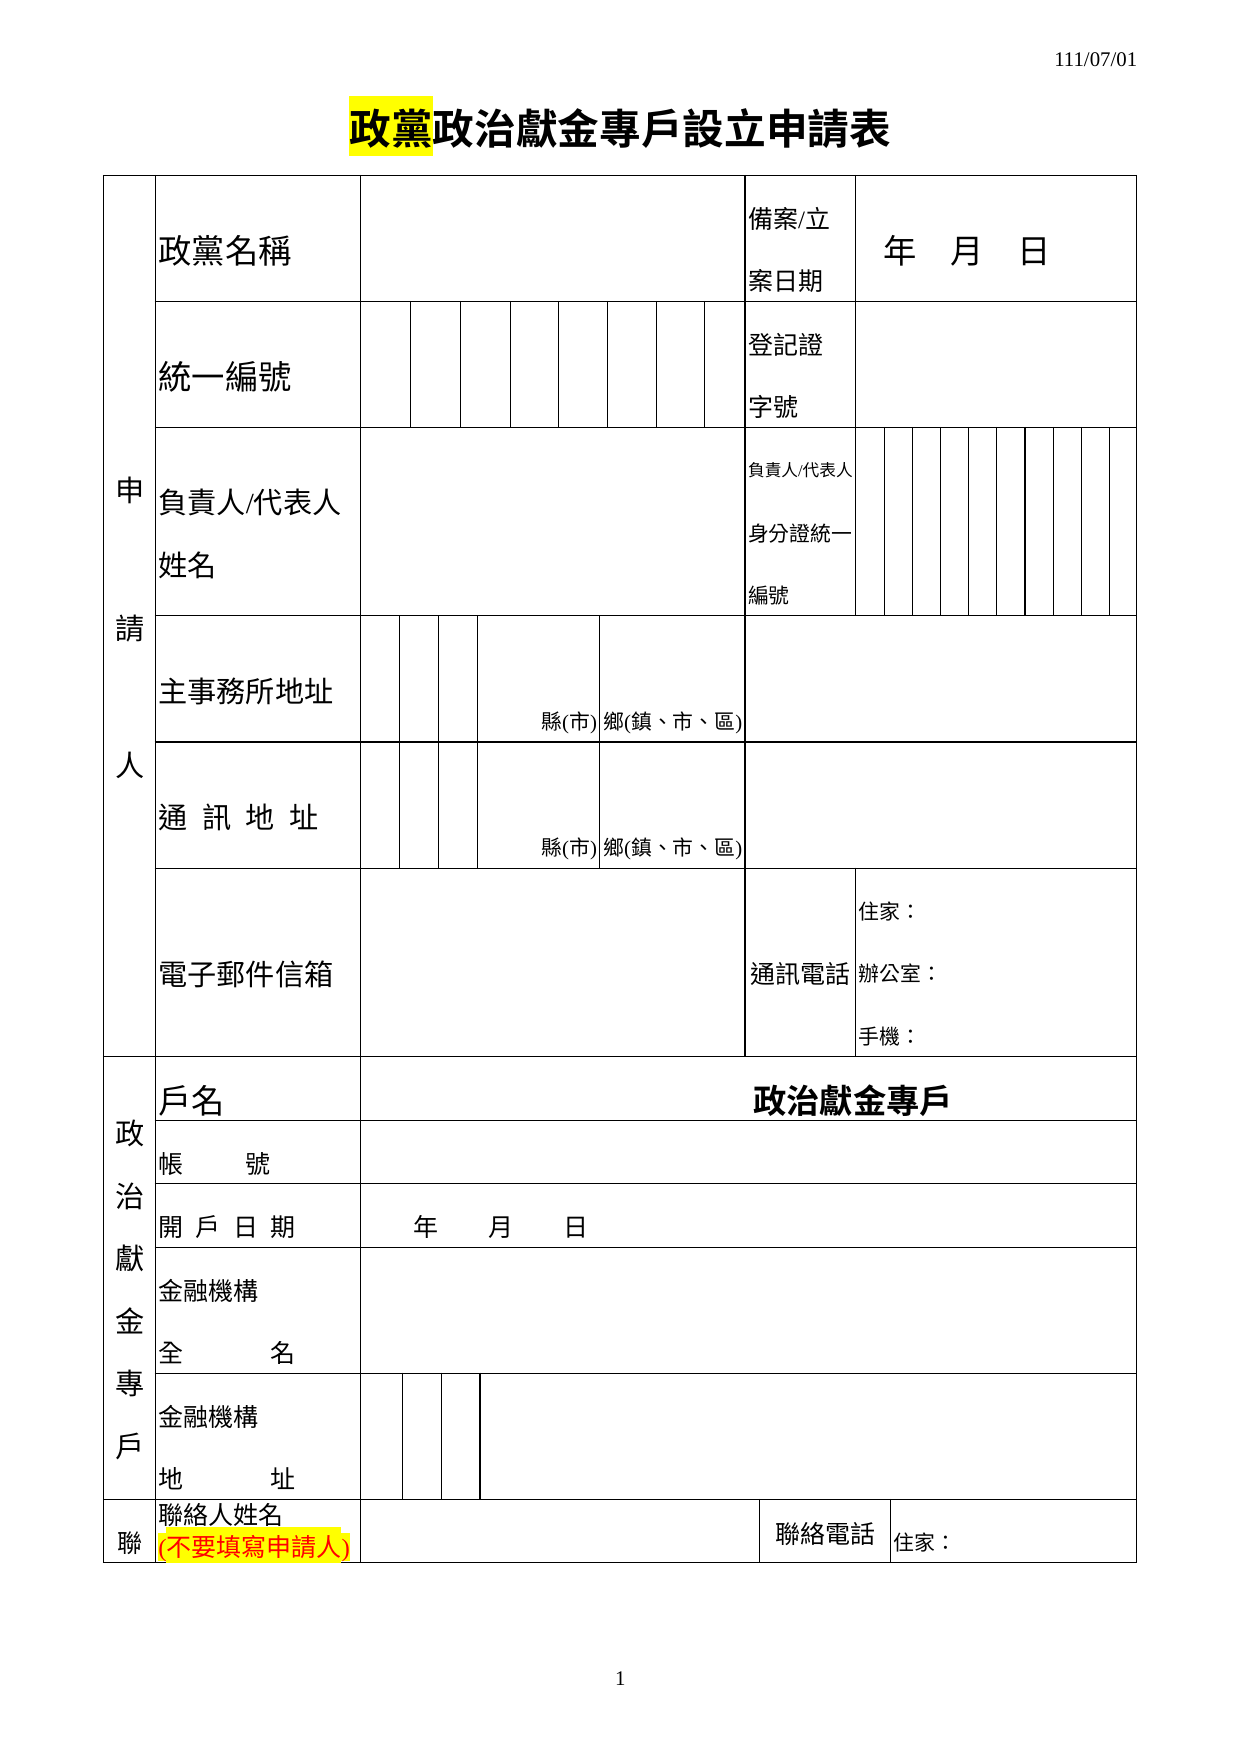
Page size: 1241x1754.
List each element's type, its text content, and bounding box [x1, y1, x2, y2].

table_cell [608, 302, 656, 427]
table_cell 年 月 日 [361, 1184, 1136, 1247]
table_cell 住家： 辦公室： 手機： [856, 869, 1136, 1056]
table_cell [403, 1374, 441, 1499]
table_header 年 月 日 [856, 176, 1136, 301]
table_cell 戶名 [156, 1057, 360, 1119]
table_cell 通 訊 地 址 [156, 743, 360, 867]
table_cell 縣(市) [478, 743, 599, 867]
table_cell 通訊電話 [746, 869, 855, 1056]
table_cell 住家： [891, 1500, 1136, 1562]
table_cell 鄉(鎮、市、區) [600, 616, 744, 741]
table_cell [361, 616, 399, 741]
table_cell [439, 743, 477, 867]
table_cell [746, 743, 1136, 867]
table_cell 主事務所地址 [156, 616, 360, 741]
table_cell 政治獻金專戶 [104, 1057, 155, 1499]
table_cell [856, 302, 1136, 427]
table_cell [997, 428, 1024, 615]
table_cell 金融機構 地 址 [156, 1374, 360, 1499]
table_cell [856, 428, 884, 615]
table_cell [361, 1121, 1136, 1183]
table_cell 帳 號 [156, 1121, 360, 1183]
table_cell 縣(市) [478, 616, 599, 741]
table_cell [511, 302, 558, 427]
table_cell [361, 302, 410, 427]
table_header [361, 176, 744, 301]
table_cell 政治獻金專戶 [361, 1057, 1136, 1119]
table_cell [969, 428, 996, 615]
table_cell [746, 616, 1136, 741]
table_cell 統一編號 [156, 302, 360, 427]
table_cell [439, 616, 477, 741]
table_cell [361, 869, 744, 1056]
table_cell [1082, 428, 1109, 615]
table_cell [705, 302, 744, 427]
table_cell [361, 743, 399, 867]
table_cell 負責人/代表人姓名 [156, 428, 360, 615]
table_cell 聯 [104, 1500, 155, 1562]
table_header 政黨名稱 [156, 176, 360, 301]
table_cell [1026, 428, 1053, 615]
table_cell 電子郵件信箱 [156, 869, 360, 1056]
table_cell [461, 302, 510, 427]
table_cell 鄉(鎮、市、區) [600, 743, 744, 867]
table_cell [400, 616, 438, 741]
table_cell [559, 302, 607, 427]
table_cell [361, 1500, 759, 1562]
table_cell [361, 428, 744, 615]
table_cell [913, 428, 940, 615]
table_cell [941, 428, 968, 615]
table_cell 登記證 字號 [746, 302, 855, 427]
table_header 備案/立案日期 [746, 176, 855, 301]
table_cell [657, 302, 704, 427]
table_cell 聯絡電話 [760, 1500, 890, 1562]
table_cell [1054, 428, 1081, 615]
text 政黨政治獻金專戶設立申請表 [103, 96, 1137, 156]
table_cell 聯絡人姓名 (不要填寫申請人) [156, 1500, 360, 1562]
table_cell [481, 1374, 1136, 1499]
table_cell [1110, 428, 1136, 615]
table_cell [400, 743, 438, 867]
table_cell [411, 302, 460, 427]
table_cell [361, 1248, 1136, 1373]
table_cell [361, 1374, 402, 1499]
table_cell 負責人/代表人 身分證統一編號 [746, 428, 855, 615]
table_cell [885, 428, 912, 615]
table_header 申 請 人 [104, 176, 155, 1056]
table_cell 開 戶 日 期 [156, 1184, 360, 1247]
table_cell 金融機構 全 名 [156, 1248, 360, 1373]
table_cell [442, 1374, 479, 1499]
